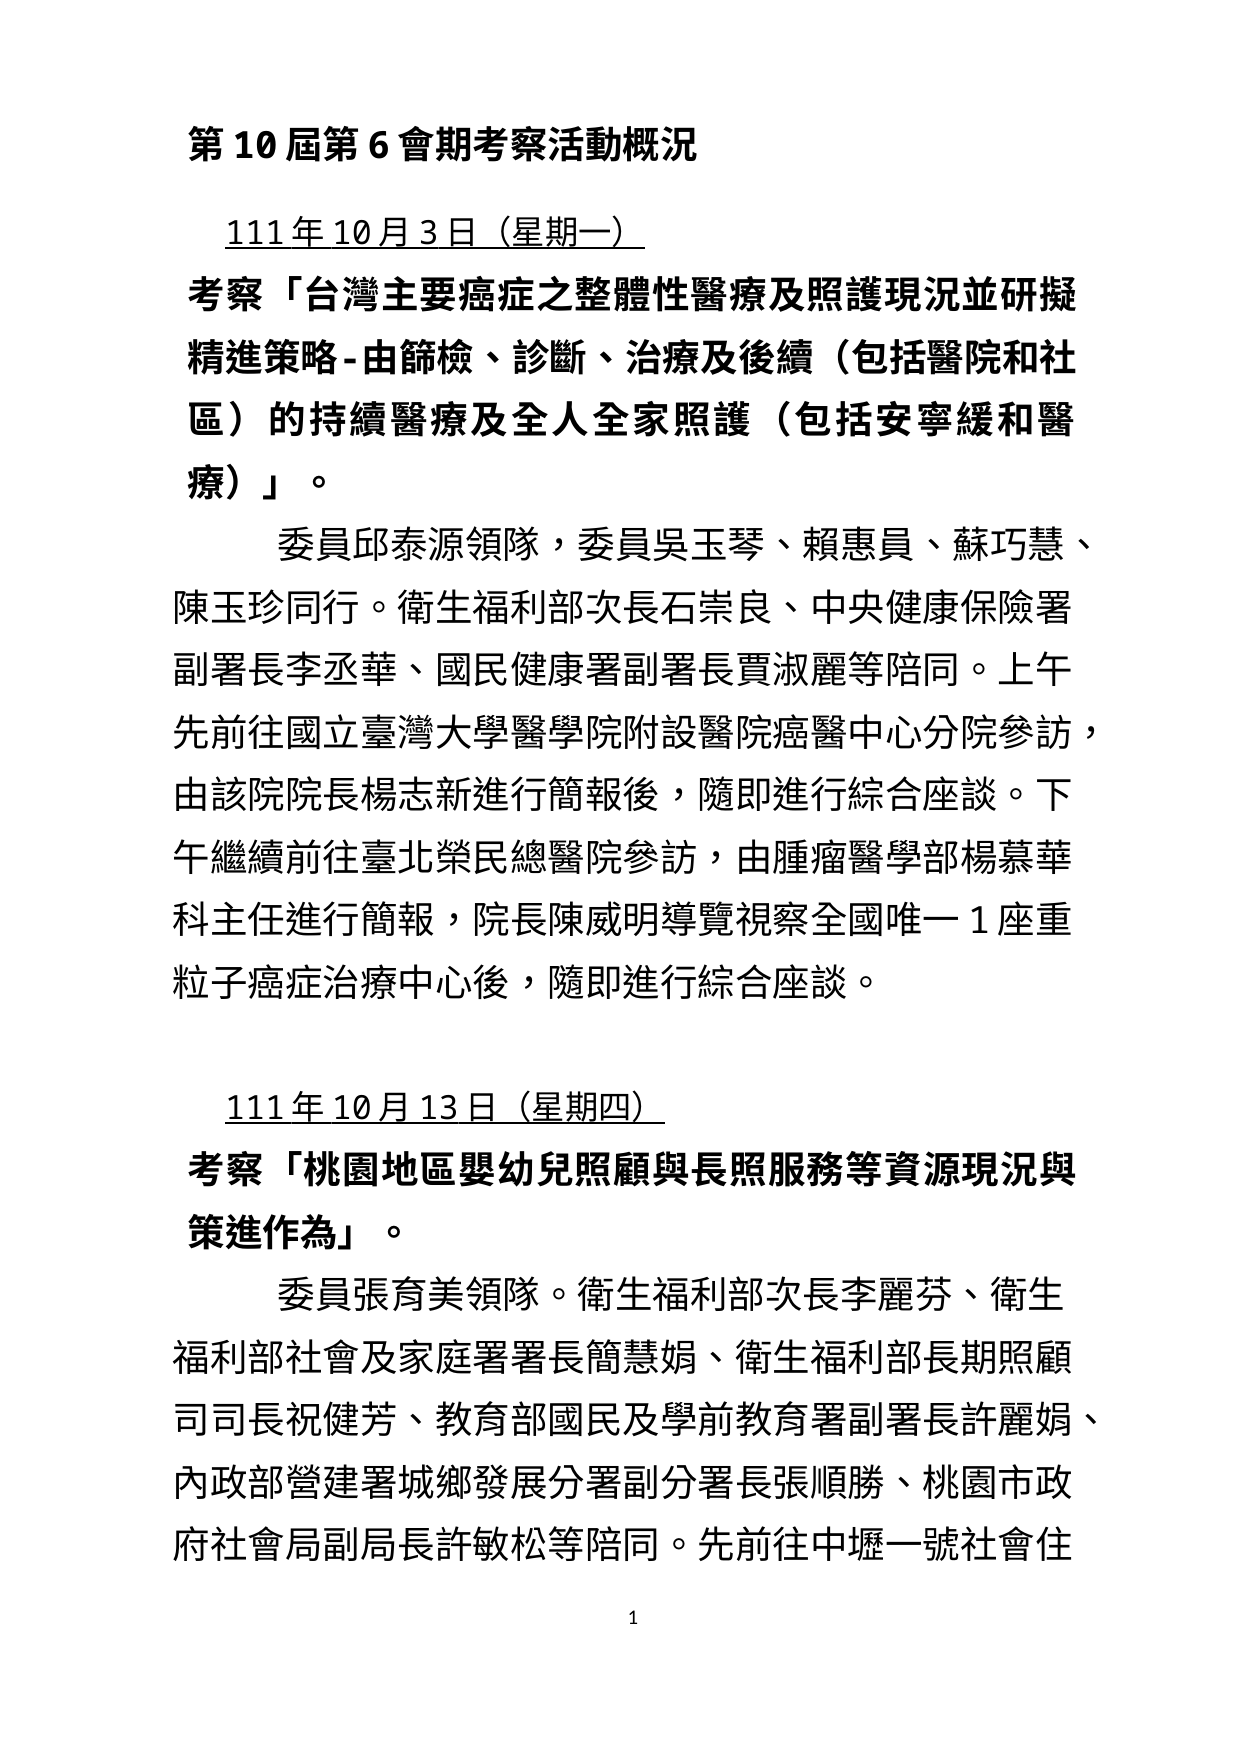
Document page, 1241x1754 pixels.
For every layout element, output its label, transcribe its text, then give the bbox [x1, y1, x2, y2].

text 111年10月13日（星期四） [225, 1063, 1078, 1126]
text 111年10月3日（星期一） [225, 188, 1078, 251]
text 考察「台灣主要癌症之整體性醫療及照護現況並研擬精進策略-由篩檢、診斷、治療及後續（包括醫院和社區）的持續醫療及全人全家照護（包括安寧緩和醫療）」。 [187, 251, 1078, 501]
subtitle 第10屆第6會期考察活動概況 [187, 115, 1078, 169]
text 委員邱泰源領隊，委員吳玉琴、賴惠員、蘇巧慧、陳玉珍同行。衛生福利部次長石崇良、中央健康保險署副署長李丞華、國民健康署副署長賈淑麗等陪同。上午先前往國立臺灣大學醫學院附設醫院癌醫中心分院參訪，由該院院長楊志新進行簡報後，隨即進行綜合座談。下午繼續前往臺北榮民總醫院參訪，由腫瘤醫學部楊慕華科主任進行簡報，院長陳威明導覽視察全國唯一1座重粒子癌症治療中心後，隨即進行綜合座談。 [173, 501, 1098, 1001]
text 委員張育美領隊。衛生福利部次長李麗芬、衛生福利部社會及家庭署署長簡慧娟、衛生福利部長期照顧司司長祝健芳、教育部國民及學前教育署副署長許麗娟、內政部營建署城鄉發展分署副分署長張順勝、桃園市政府社會局副局長許敏松等陪同。先前往中壢一號社會住會住宅，並至該社會住宅公益棟參訪龍福日照中心、托嬰中心、幼兒園、社區照顧關懷據點及親子館等社福設施，由衛生福利部社會及家庭署署長簡慧娟、衛生福利部長期照顧司司長祝健芳、教育部國民及學前教育署副署長許麗娟及內政部營建署城鄉發展分署副分署長張順勝簡報後，隨即進行綜合座談。 [173, 1251, 1098, 1563]
text 考察「桃園地區嬰幼兒照顧與長照服務等資源現況與策進作為」。 [187, 1126, 1078, 1251]
